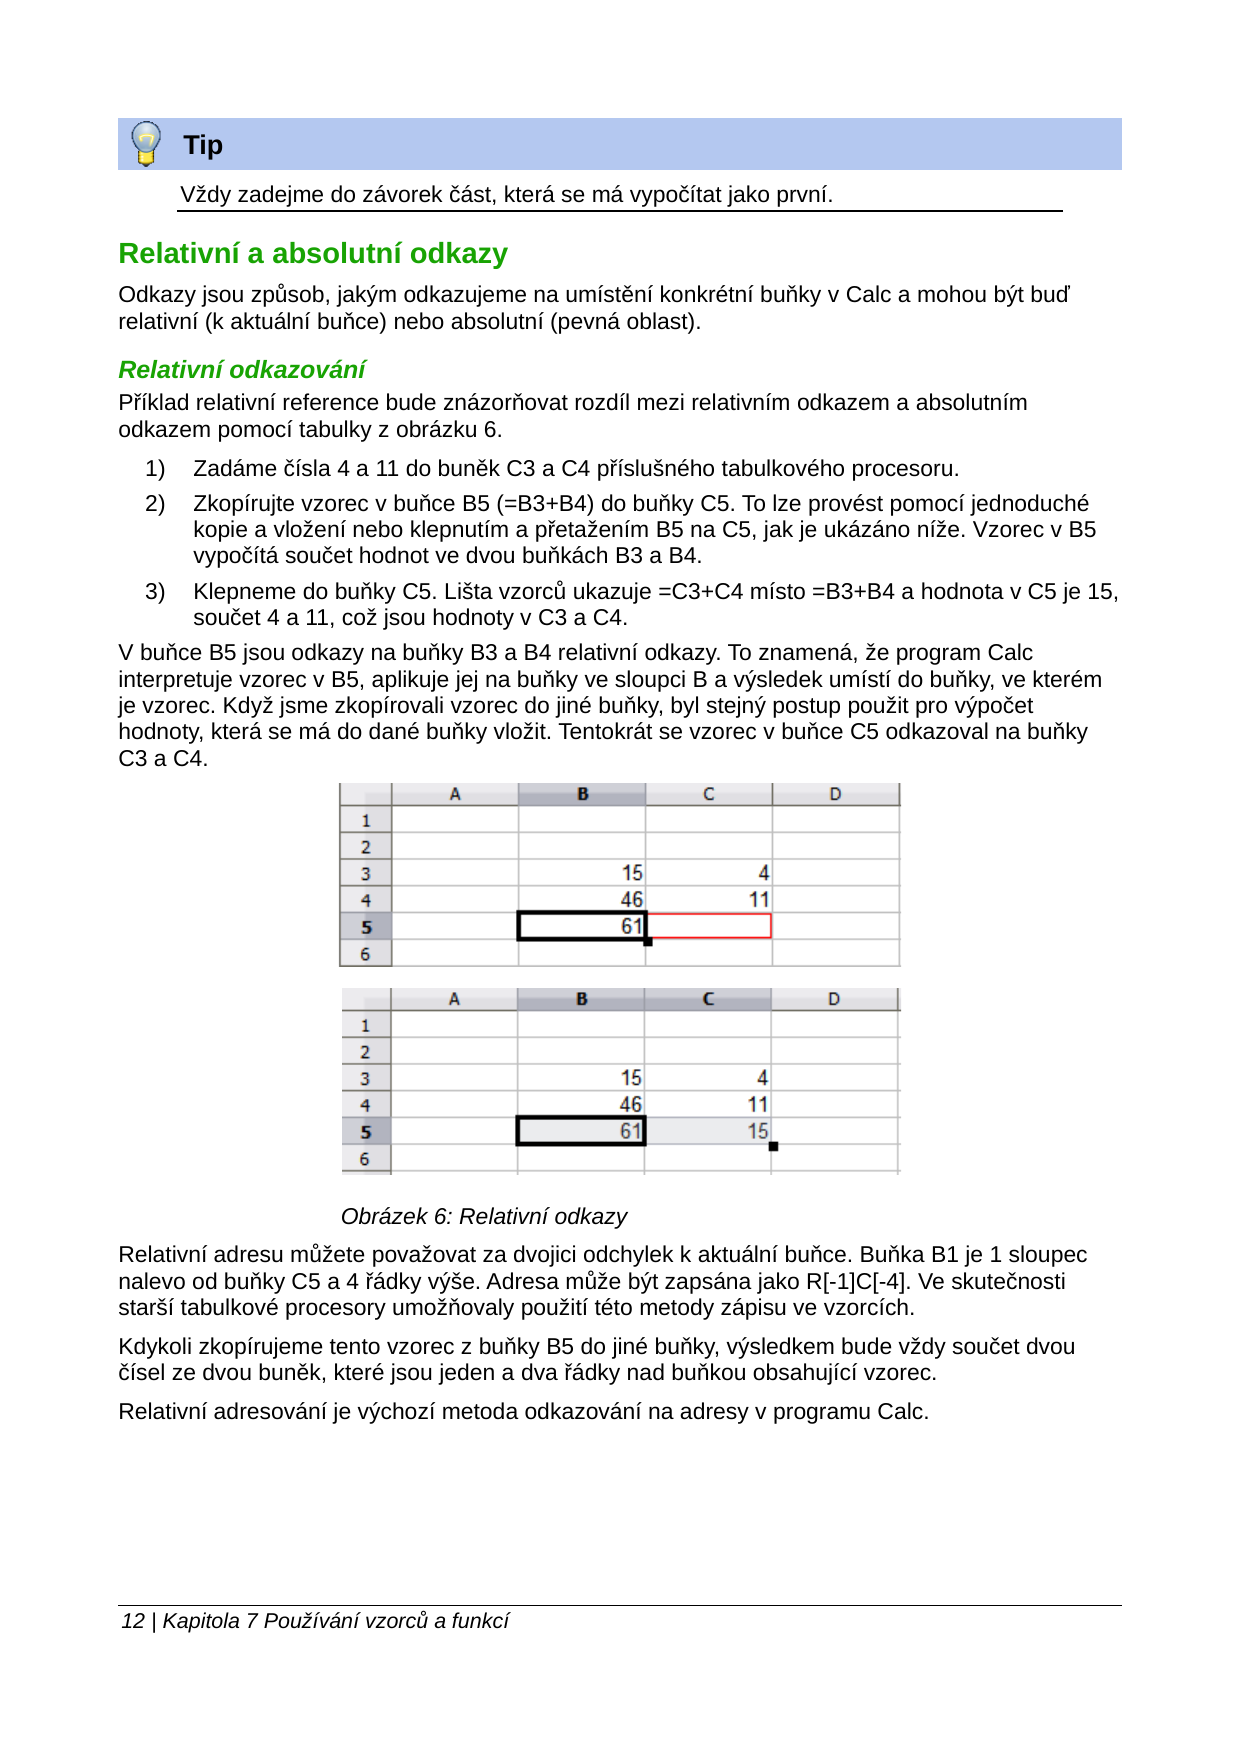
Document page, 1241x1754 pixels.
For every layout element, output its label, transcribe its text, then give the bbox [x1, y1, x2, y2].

text Relativní adresu můžete považovat za dvojici odchylek k aktuální buňce. Buňka B1 je 1 sloupec nalevo od buňky C5 a 4 řádky výše. Adresa může být zapsána jako R[-1]C[-4]. Ve skutečnosti starší tabulkové procesory umožňovaly použití této metody zápisu ve vzorcích. [118, 1241, 1122, 1320]
text Vždy zadejme do závorek část, která se má vypočítat jako první. [177, 178, 1063, 210]
picture [342, 988, 902, 1175]
list Příklad relativní reference bude znázorňovat rozdíl mezi relativním odkazem a absolutním odkazem pomocí tabulky z obrázku 6. [118, 389, 1122, 442]
text Obrázek 6: Relativní odkazy [341, 1203, 900, 1229]
list Zkopírujte vzorec v buňce B5 (=B3+B4) do buňky C5. To lze provést pomocí jednoduché kopie a vložení nebo klepnutím a přetažením B5 na C5, jak je ukázáno níže. Vzorec v B5 vypočítá součet hodnot ve dvou buňkách B3 a B4. [165, 490, 1122, 569]
picture [119, 119, 170, 170]
text V buňce B5 jsou odkazy na buňky B3 a B4 relativní odkazy. To znamená, že program Calc interpretuje vzorec v B5, aplikuje jej na buňky ve sloupci B a výsledek umístí do buňky, ve kterém je vzorec. Když jsme zkopírovali vzorec do jiné buňky, byl stejný postup použit pro výpočet hodnoty, která se má do dané buňky vložit. Tentokrát se vzorec v buňce C5 odkazoval na buňky C3 a C4. [118, 639, 1122, 771]
text Kdykoli zkopírujeme tento vzorec z buňky B5 do jiné buňky, výsledkem bude vždy součet dvou čísel ze dvou buněk, které jsou jeden a dva řádky nad buňkou obsahující vzorec. [118, 1333, 1122, 1386]
subtitle Relativní odkazování [118, 355, 1122, 383]
list Zadáme čísla 4 a 11 do buněk C3 a C4 příslušného tabulkového procesoru. [165, 454, 1122, 481]
text Odkazy jsou způsob, jakým odkazujeme na umístění konkrétní buňky v Calc a mohou být buď relativní (k aktuální buňce) nebo absolutní (pevná oblast). [118, 281, 1122, 334]
subtitle Tip [118, 118, 1122, 170]
text Relativní adresování je výchozí metoda odkazování na adresy v programu Calc. [118, 1398, 1122, 1424]
picture [338, 783, 902, 967]
subtitle Relativní a absolutní odkazy [118, 236, 1122, 269]
list Klepneme do buňky C5. Lišta vzorců ukazuje =C3+C4 místo =B3+B4 a hodnota v C5 je 15, součet 4 a 11, což jsou hodnoty v C3 a C4. [165, 578, 1122, 630]
